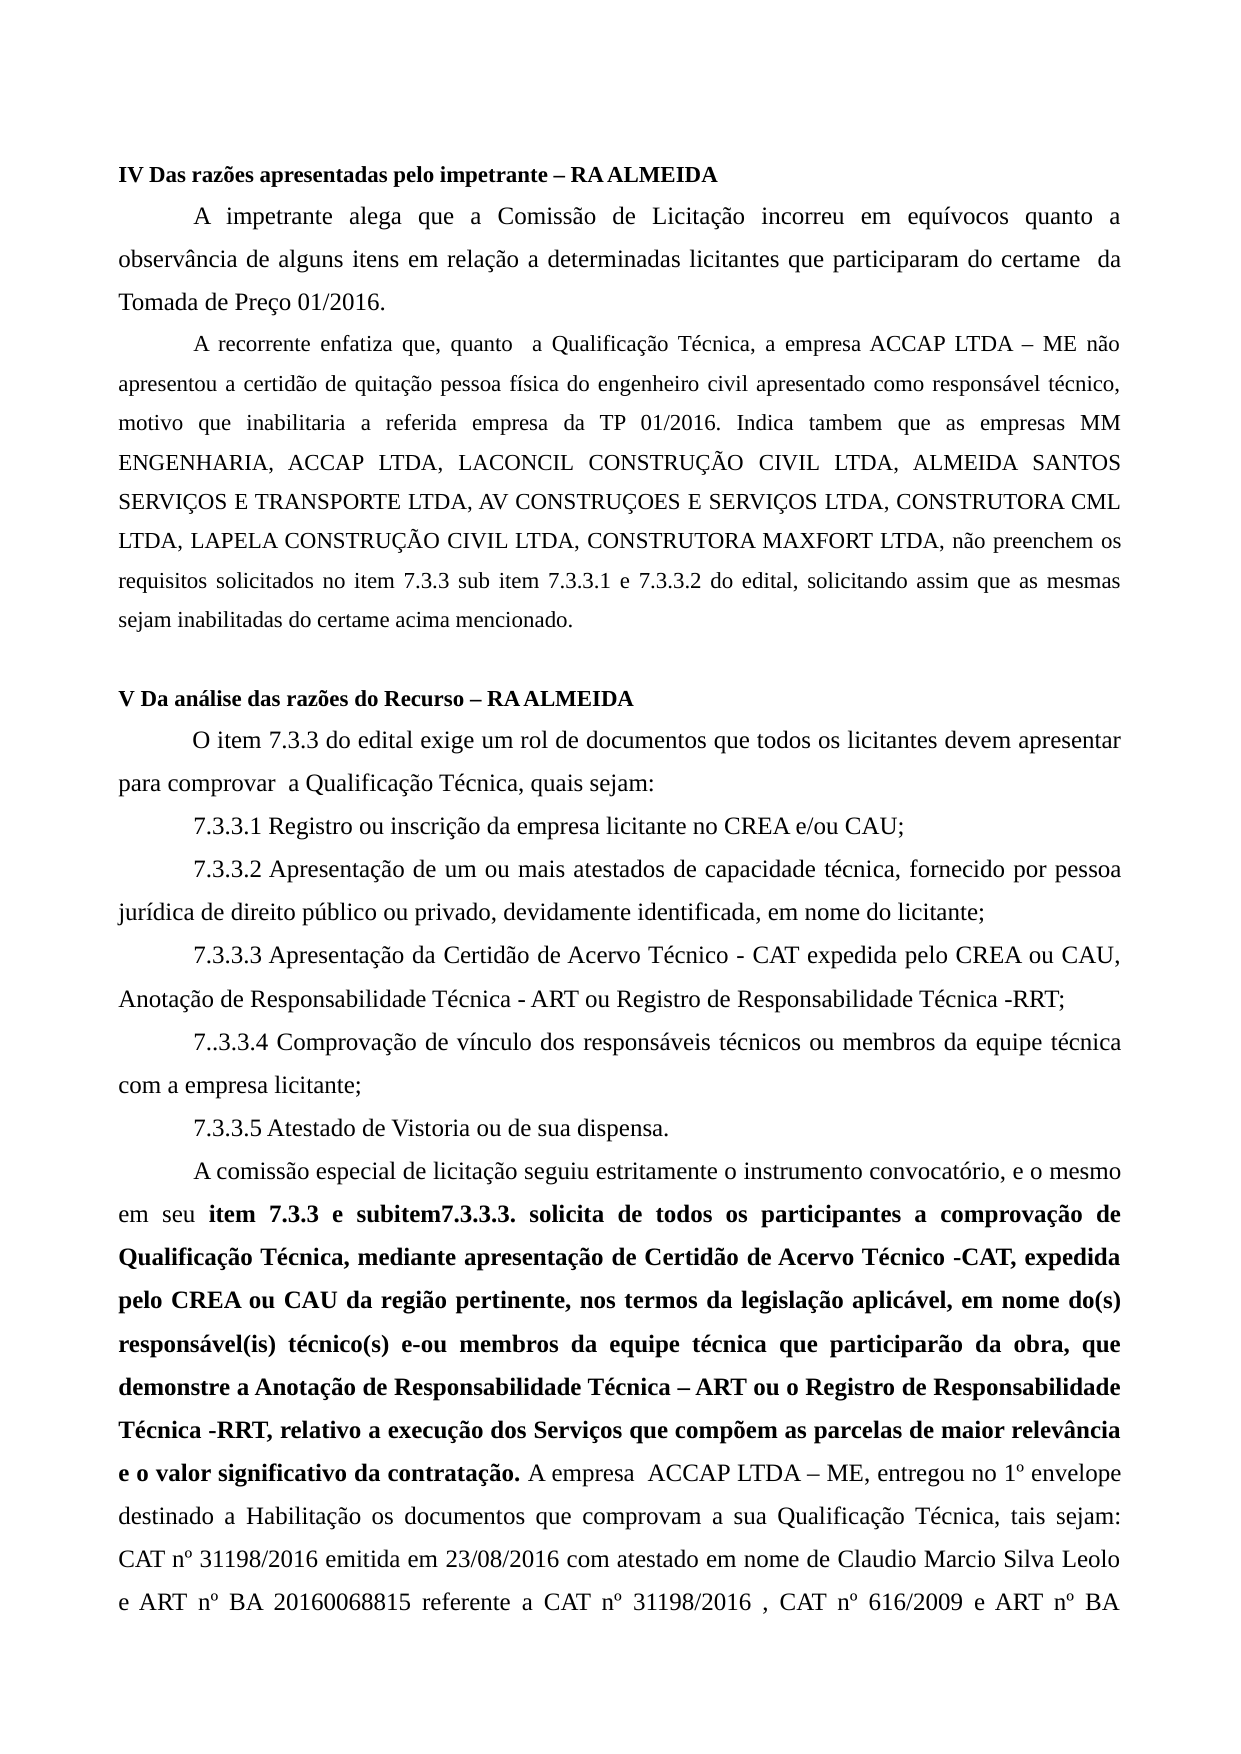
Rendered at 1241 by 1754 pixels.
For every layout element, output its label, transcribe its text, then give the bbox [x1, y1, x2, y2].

text 7.3.3.3 Apresentação da Certidão de Acervo Técnico - CAT expedida pelo CREA ou CAU, Anotação de Responsabilidade Técnica - ART ou Registro de Responsabilidade Técnica -RRT; [118, 941, 1122, 1012]
text A recorrente enfatiza que, quanto a Qualificação Técnica, a empresa ACCAP LTDA – ME não apresentou a certidão de quitação pessoa física do engenheiro civil apresentado como responsável técnico, motivo que inabilitaria a referida empresa da TP 01/2016. Indica tambem que as empresas MM ENGENHARIA, ACCAP LTDA, LACONCIL CONSTRUÇÃO CIVIL LTDA, ALMEIDA SANTOS SERVIÇOS E TRANSPORTE LTDA, AV CONSTRUÇOES E SERVIÇOS LTDA, CONSTRUTORA CML LTDA, LAPELA CONSTRUÇÃO CIVIL LTDA, CONSTRUTORA MAXFORT LTDA, não preenchem os requisitos solicitados no item 7.3.3 sub item 7.3.3.1 e 7.3.3.2 do edital, solicitando assim que as mesmas sejam inabilitadas do certame acima mencionado. [118, 330, 1122, 633]
text 7..3.3.4 Comprovação de vínculo dos responsáveis técnicos ou membros da equipe técnica com a empresa licitante; [118, 1027, 1122, 1099]
text 7.3.3.5 Atestado de Vistoria ou de sua dispensa. [118, 1113, 1122, 1142]
text V Da análise das razões do Recurso – RA ALMEIDA [118, 685, 1122, 712]
text A comissão especial de licitação seguiu estritamente o instrumento convocatório, e o mesmo em seu item 7.3.3 e subitem7.3.3.3. solicita de todos os participantes a comprovação de Qualificação Técnica, mediante apresentação de Certidão de Acervo Técnico -CAT, expedida pelo CREA ou CAU da região pertinente, nos termos da legislação aplicável, em nome do(s) responsável(is) técnico(s) e-ou membros da equipe técnica que participarão da obra, que demonstre a Anotação de Responsabilidade Técnica – ART ou o Registro de Responsabilidade Técnica -RRT, relativo a execução dos Serviços que compõem as parcelas de maior relevância e o valor significativo da contratação. A empresa ACCAP LTDA – ME, entregou no 1º envelope destinado a Habilitação os documentos que comprovam a sua Qualificação Técnica, tais sejam: CAT nº 31198/2016 emitida em 23/08/2016 com atestado em nome de Claudio Marcio Silva Leolo e ART nº BA 20160068815 referente a CAT nº 31198/2016 , CAT nº 616/2009 e ART nº BA [118, 1156, 1122, 1616]
text 7.3.3.1 Registro ou inscrição da empresa licitante no CREA e/ou CAU; [118, 811, 1122, 840]
text IV Das razões apresentadas pelo impetrante – RA ALMEIDA [118, 161, 1122, 188]
text A impetrante alega que a Comissão de Licitação incorreu em equívocos quanto a observância de alguns itens em relação a determinadas licitantes que participaram do certame da Tomada de Preço 01/2016. [118, 201, 1122, 316]
text 7.3.3.2 Apresentação de um ou mais atestados de capacidade técnica, fornecido por pessoa jurídica de direito público ou privado, devidamente identificada, em nome do licitante; [118, 854, 1122, 926]
text O item 7.3.3 do edital exige um rol de documentos que todos os licitantes devem apresentar para comprovar a Qualificação Técnica, quais sejam: [118, 725, 1122, 797]
